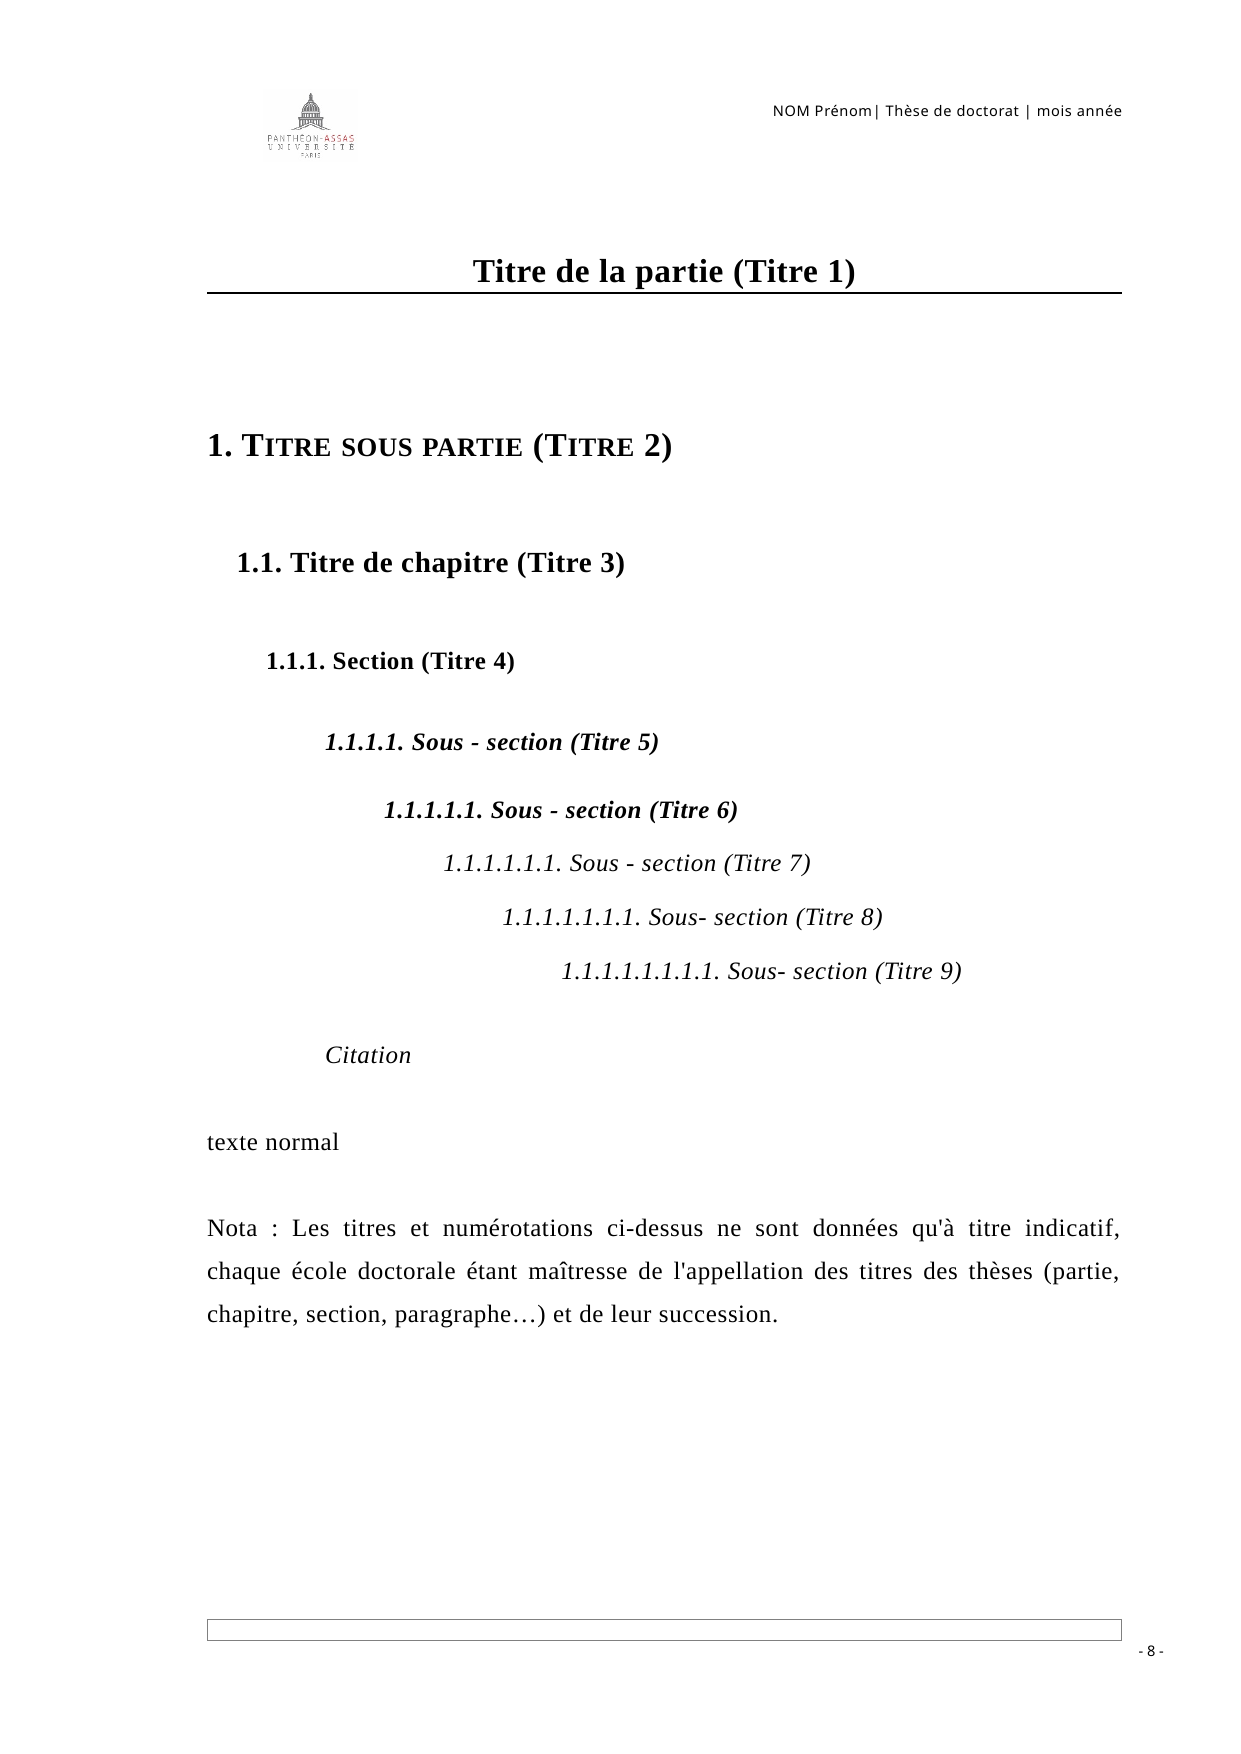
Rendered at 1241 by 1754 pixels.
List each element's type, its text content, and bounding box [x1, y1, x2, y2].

subtitle 1.1.1.1.1. Sous - section (Titre 6) [384, 795, 1122, 823]
subtitle 1. Titre sous partie (Titre 2) [207, 426, 1122, 464]
subtitle 1.1.1.1.1.1.1. Sous- section (Titre 8) [502, 902, 1122, 931]
subtitle 1.1.1.1. Sous - section (Titre 5) [325, 727, 1122, 755]
subtitle 1.1.1.1.1.1.1.1. Sous- section (Titre 9) [561, 956, 1122, 985]
text Citation [325, 1040, 1122, 1069]
subtitle 1.1.1.1.1.1. Sous - section (Titre 7) [443, 848, 1122, 877]
subtitle 1.1.1. Section (Titre 4) [266, 646, 1122, 675]
subtitle 1.1. Titre de chapitre (Titre 3) [236, 546, 1122, 579]
text Nota : Les titres et numérotations ci-dessus ne sont données qu'à titre indicatif, chaque école doctorale étant maîtresse de l'appellation des titres des thèses (partie, chapitre, section, paragraphe…) et de leur succession. [207, 1213, 1122, 1328]
subtitle Titre de la partie (Titre 1) [207, 251, 1122, 292]
text texte normal [207, 1127, 1122, 1155]
